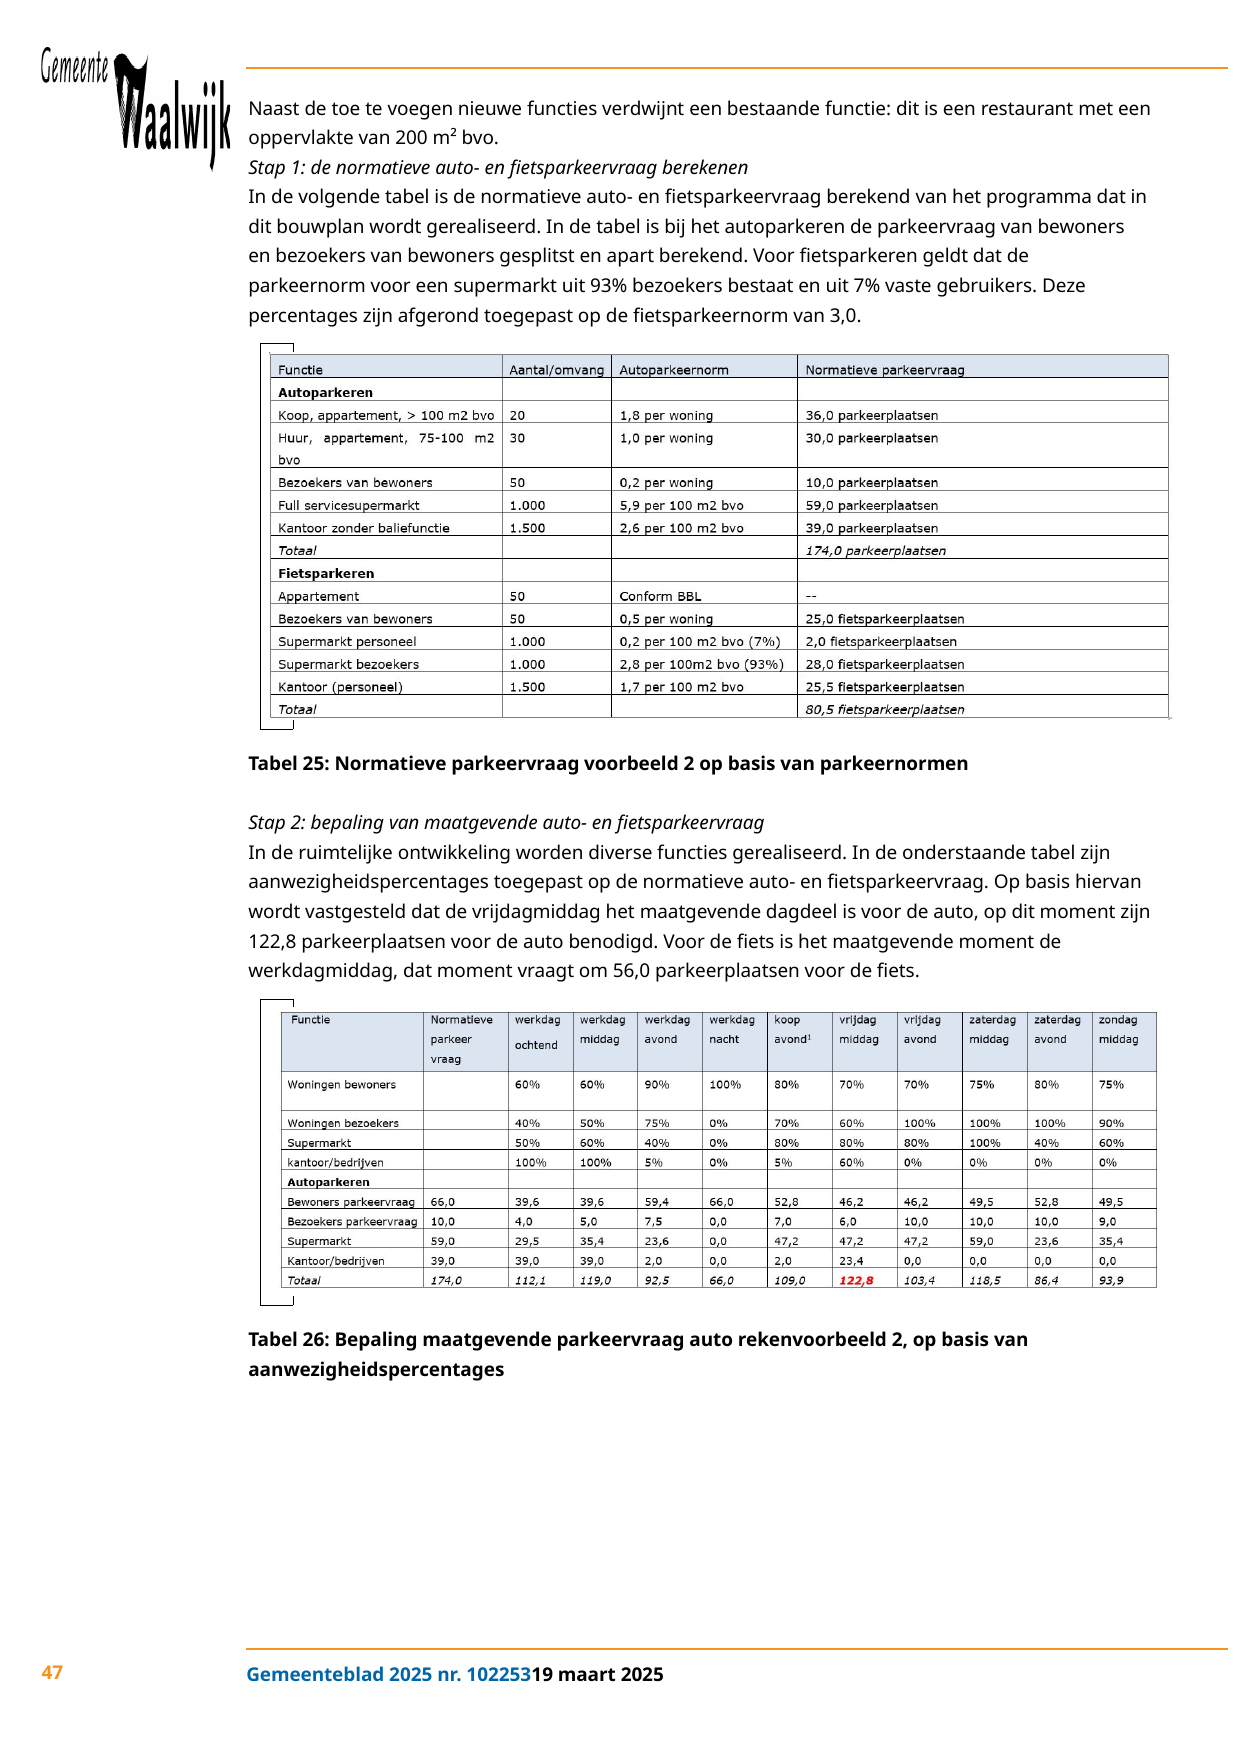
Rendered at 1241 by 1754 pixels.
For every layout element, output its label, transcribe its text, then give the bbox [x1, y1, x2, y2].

text Tabel 25: Normatieve parkeervraag voorbeeld 2 op basis van parkeernormen [248, 750, 1152, 776]
picture [41, 47, 231, 172]
picture [268, 1007, 1173, 1296]
text Stap 2: bepaling van maatgevende auto- en fietsparkeervraag [248, 809, 1152, 835]
text Stap 1: de normatieve auto- en fietsparkeervraag berekenen [248, 154, 1152, 180]
picture [268, 352, 1173, 720]
text Naast de toe te voegen nieuwe functies verdwijnt een bestaande functie: dit is een restaurant met een oppervlakte van 200 m² bvo. [248, 95, 1152, 150]
text In de volgende tabel is de normatieve auto- en fietsparkeervraag berekend van het programma dat in dit bouwplan wordt gerealiseerd. In de tabel is bij het autoparkeren de parkeervraag van bewoners en bezoekers van bewoners gesplitst en apart berekend. Voor fietsparkeren geldt dat de parkeernorm voor een supermarkt uit 93% bezoekers bestaat en uit 7% vaste gebruikers. Deze percentages zijn afgerond toegepast op de fietsparkeernorm van 3,0. [248, 183, 1152, 328]
text In de ruimtelijke ontwikkeling worden diverse functies gerealiseerd. In de onderstaande tabel zijn aanwezigheidspercentages toegepast op de normatieve auto- en fietsparkeervraag. Op basis hiervan wordt vastgesteld dat de vrijdagmiddag het maatgevende dagdeel is voor de auto, op dit moment zijn 122,8 parkeerplaatsen voor de auto benodigd. Voor de fiets is het maatgevende moment de werkdagmiddag, dat moment vraagt om 56,0 parkeerplaatsen voor de fiets. [248, 839, 1152, 983]
text Tabel 26: Bepaling maatgevende parkeervraag auto rekenvoorbeeld 2, op basis van aanwezigheidspercentages [248, 1326, 1152, 1382]
